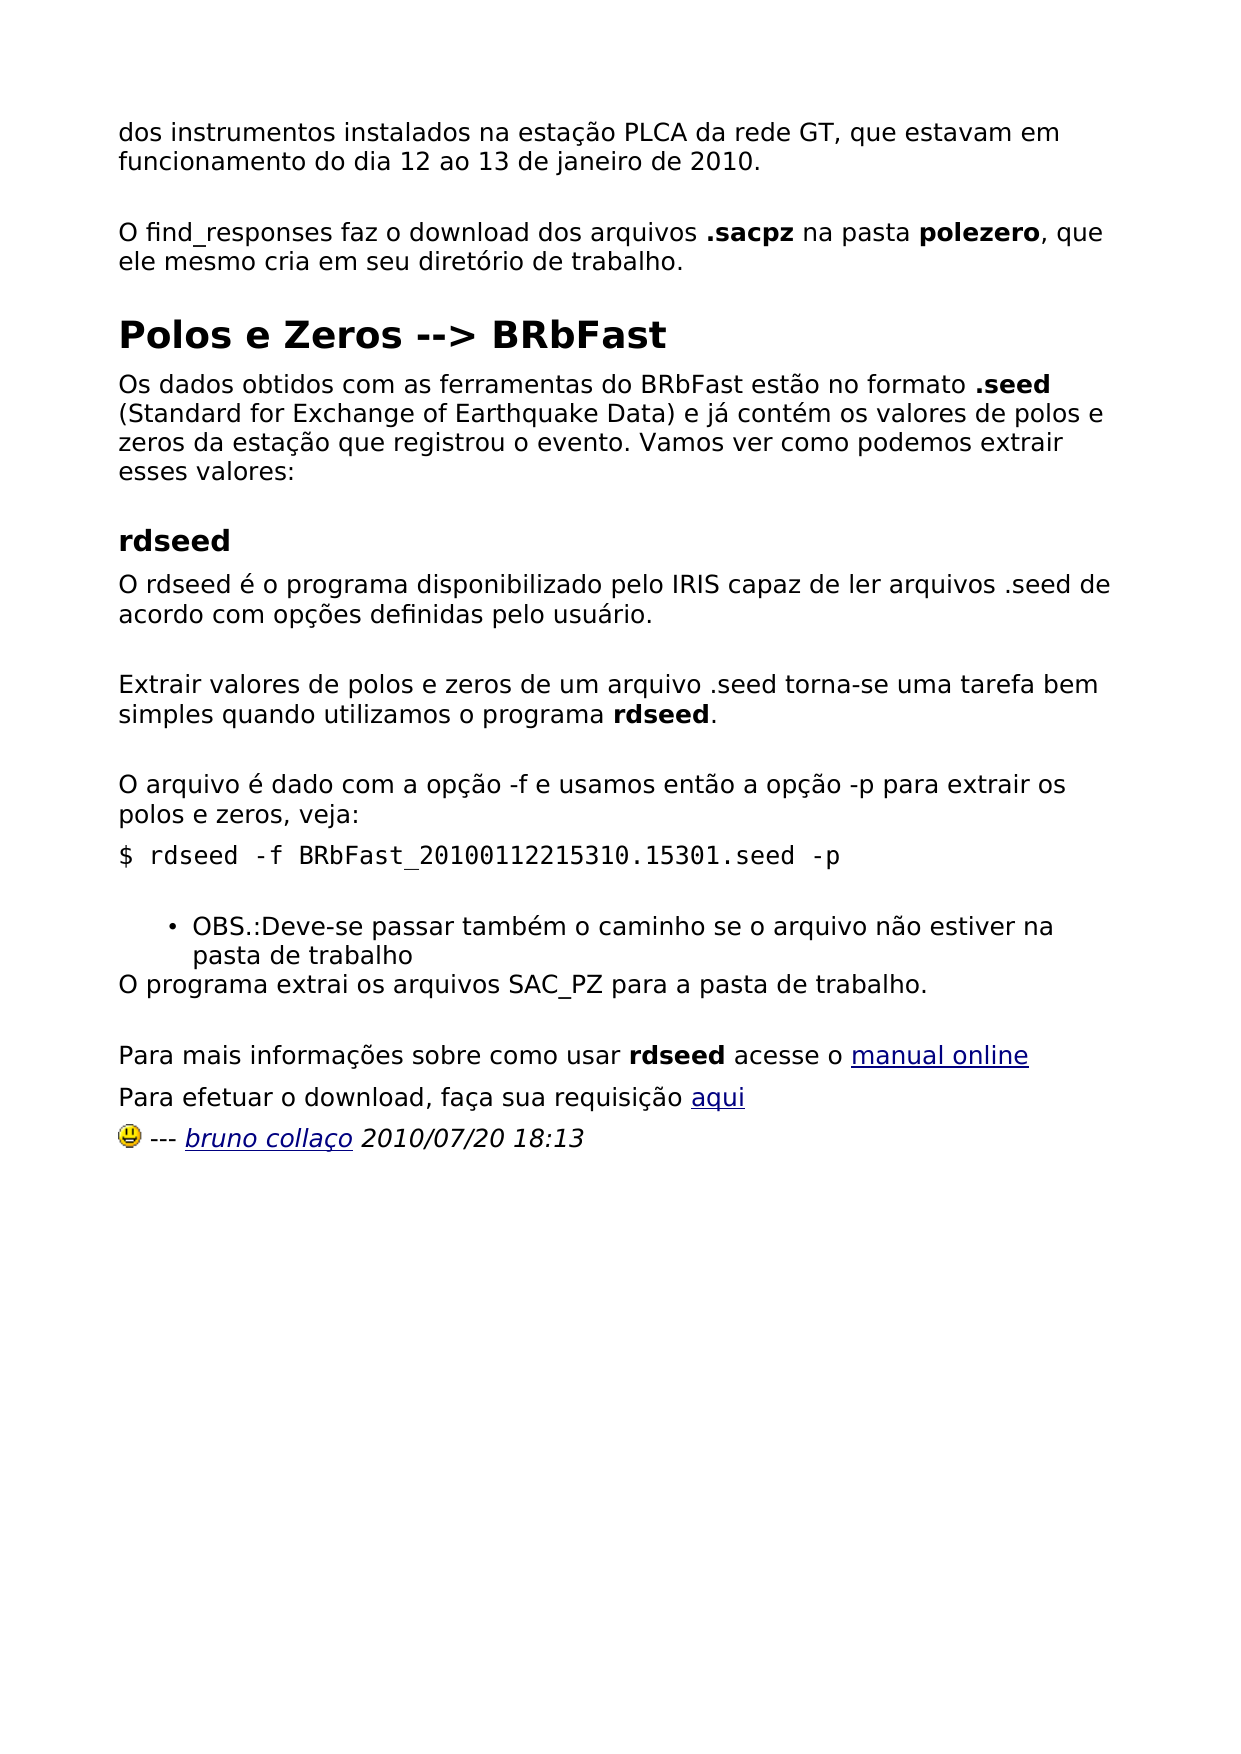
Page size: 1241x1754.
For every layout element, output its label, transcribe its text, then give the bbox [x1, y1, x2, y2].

text --- bruno collaço 2010/07/20 18:13 [118, 1124, 1122, 1154]
text Os dados obtidos com as ferramentas do BRbFast estão no formato .seed (Standard for Exchange of Earthquake Data) e já contém os valores de polos e zeros da estação que registrou o evento. Vamos ver como podemos extrair esses valores: [118, 370, 1122, 487]
text $ rdseed -f BRbFast_20100112215310.15301.seed -p [118, 842, 1122, 871]
subtitle Polos e Zeros --> BRbFast [118, 314, 1122, 358]
subtitle rdseed [118, 524, 1122, 558]
list OBS.:Deve-se passar também o caminho se o arquivo não estiver na pasta de trabalho [177, 912, 1122, 970]
text O find_responses faz o download dos arquivos .sacpz na pasta polezero, que ele mesmo cria em seu diretório de trabalho. [118, 218, 1122, 276]
text Para efetuar o download, faça sua requisição aqui [118, 1083, 1122, 1112]
picture [118, 1124, 142, 1148]
text O programa extrai os arquivos SAC_PZ para a pasta de trabalho. [118, 970, 1122, 1029]
text dos instrumentos instalados na estação PLCA da rede GT, que estavam em funcionamento do dia 12 ao 13 de janeiro de 2010. [118, 118, 1122, 206]
text Para mais informações sobre como usar rdseed acesse o manual online [118, 1041, 1122, 1070]
text O rdseed é o programa disponibilizado pelo IRIS capaz de ler arquivos .seed de acordo com opções definidas pelo usuário. [118, 571, 1122, 658]
text O arquivo é dado com a opção -f e usamos então a opção -p para extrair os polos e zeros, veja: [118, 771, 1122, 829]
text Extrair valores de polos e zeros de um arquivo .seed torna-se uma tarefa bem simples quando utilizamos o programa rdseed. [118, 671, 1122, 758]
